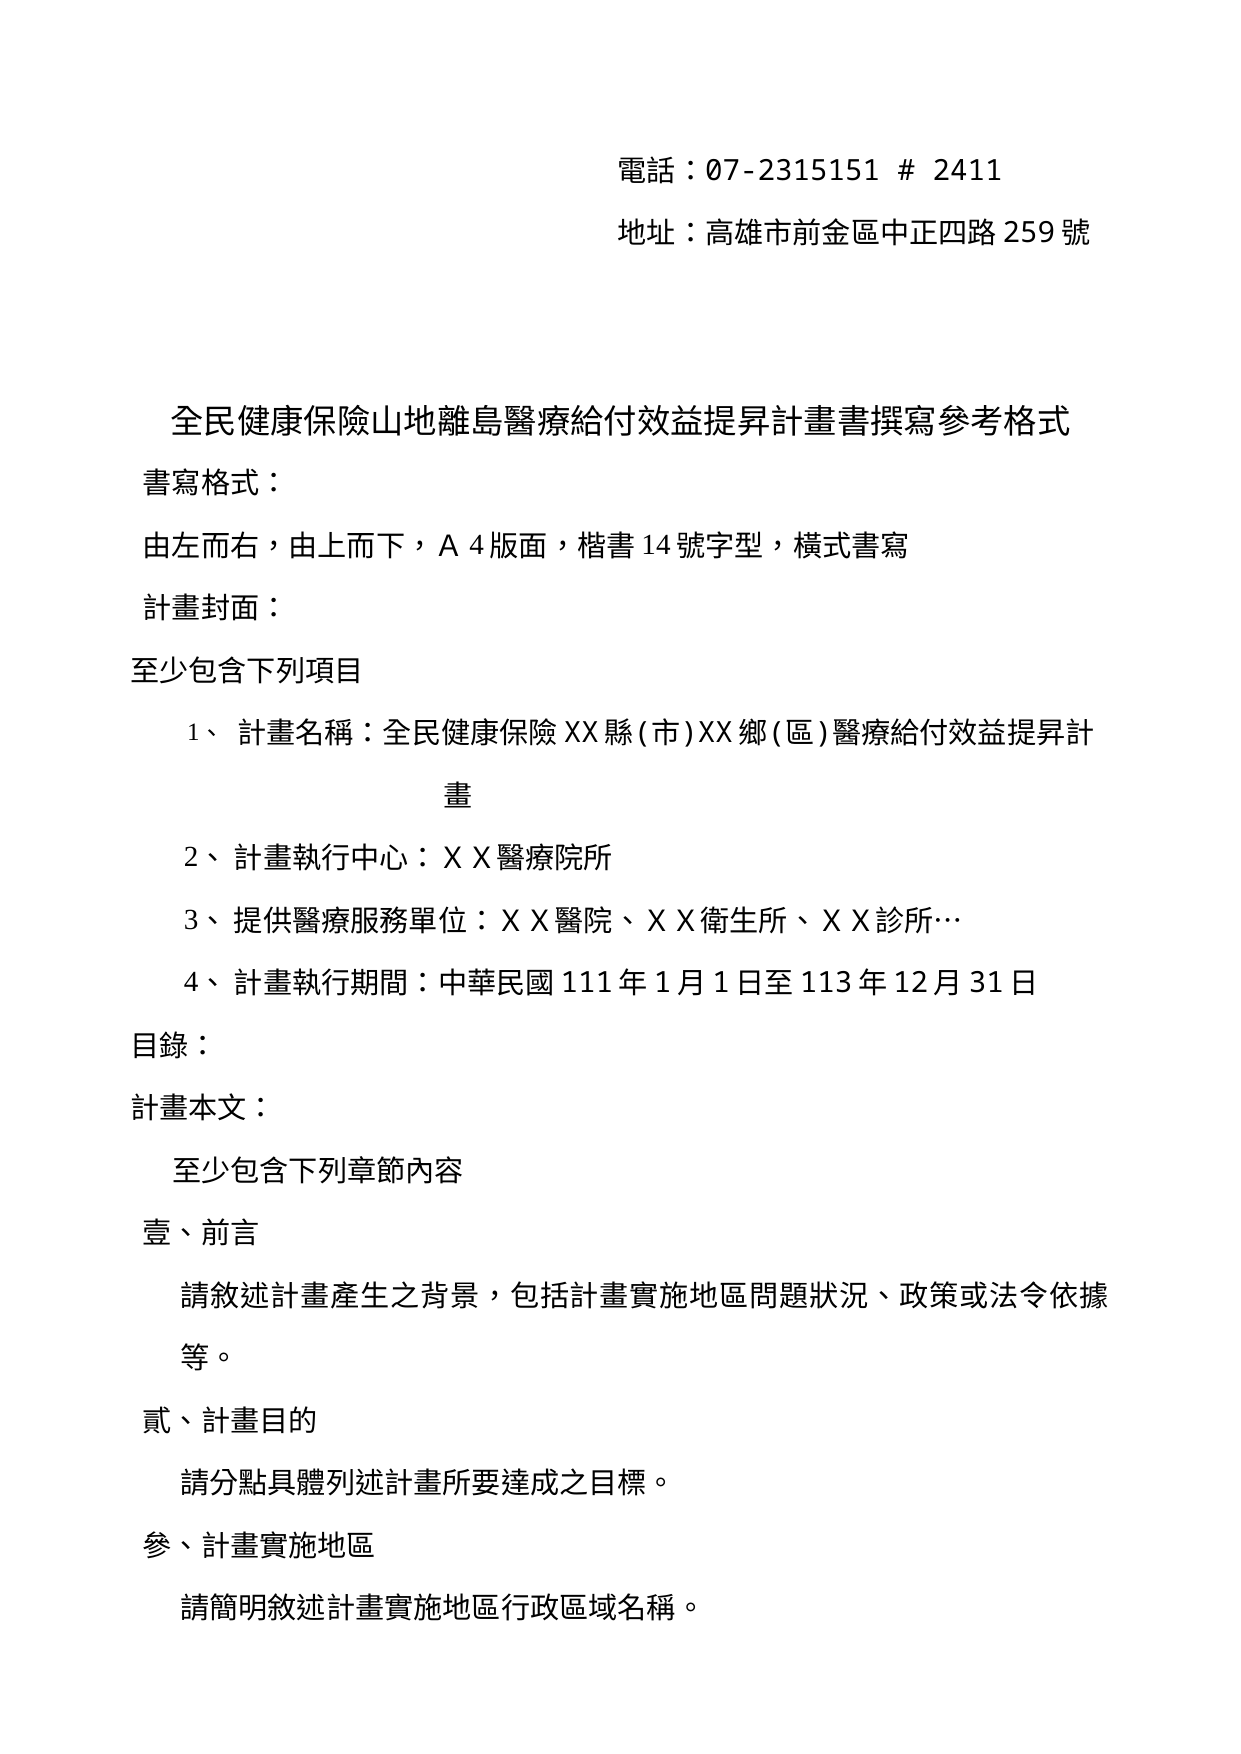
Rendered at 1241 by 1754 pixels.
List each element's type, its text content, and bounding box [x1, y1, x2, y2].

list 計畫執行中心：ＸＸ醫療院所 [184, 814, 1110, 877]
text 計畫本文： [130, 1064, 1110, 1127]
text 至少包含下列項目 [130, 627, 1110, 689]
list 計畫目的 [142, 1377, 1110, 1439]
list 計畫實施地區 [142, 1502, 1110, 1564]
list 計畫名稱：全民健康保險XX縣(市)XX鄉(區)醫療給付效益提昇計畫 [187, 689, 1110, 814]
text 電話：07-2315151 # 2411 [355, 127, 1110, 189]
text 請分點具體列述計畫所要達成之目標。 [180, 1439, 1110, 1502]
text 計畫封面： [142, 564, 1110, 627]
text 請敘述計畫產生之背景，包括計畫實施地區問題狀況、政策或法令依據等。 [180, 1252, 1110, 1377]
text 目錄： [130, 1002, 1110, 1064]
text 地址：高雄市前金區中正四路259號 [355, 189, 1110, 252]
text 至少包含下列章節內容 [172, 1127, 1110, 1189]
list 計畫執行期間：中華民國111年1月1日至113年12月31日 [184, 939, 1110, 1002]
text 書寫格式： [142, 439, 1110, 502]
text 由左而右，由上而下，Ａ4版面，楷書14號字型，橫式書寫 [142, 502, 1110, 564]
list 前言 [142, 1189, 1110, 1252]
text 全民健康保險山地離島醫療給付效益提昇計畫書撰寫參考格式 [130, 377, 1110, 439]
list 提供醫療服務單位：ＸＸ醫院、ＸＸ衛生所、ＸＸ診所… [184, 877, 1110, 939]
text 請簡明敘述計畫實施地區行政區域名稱。 [180, 1564, 1110, 1627]
